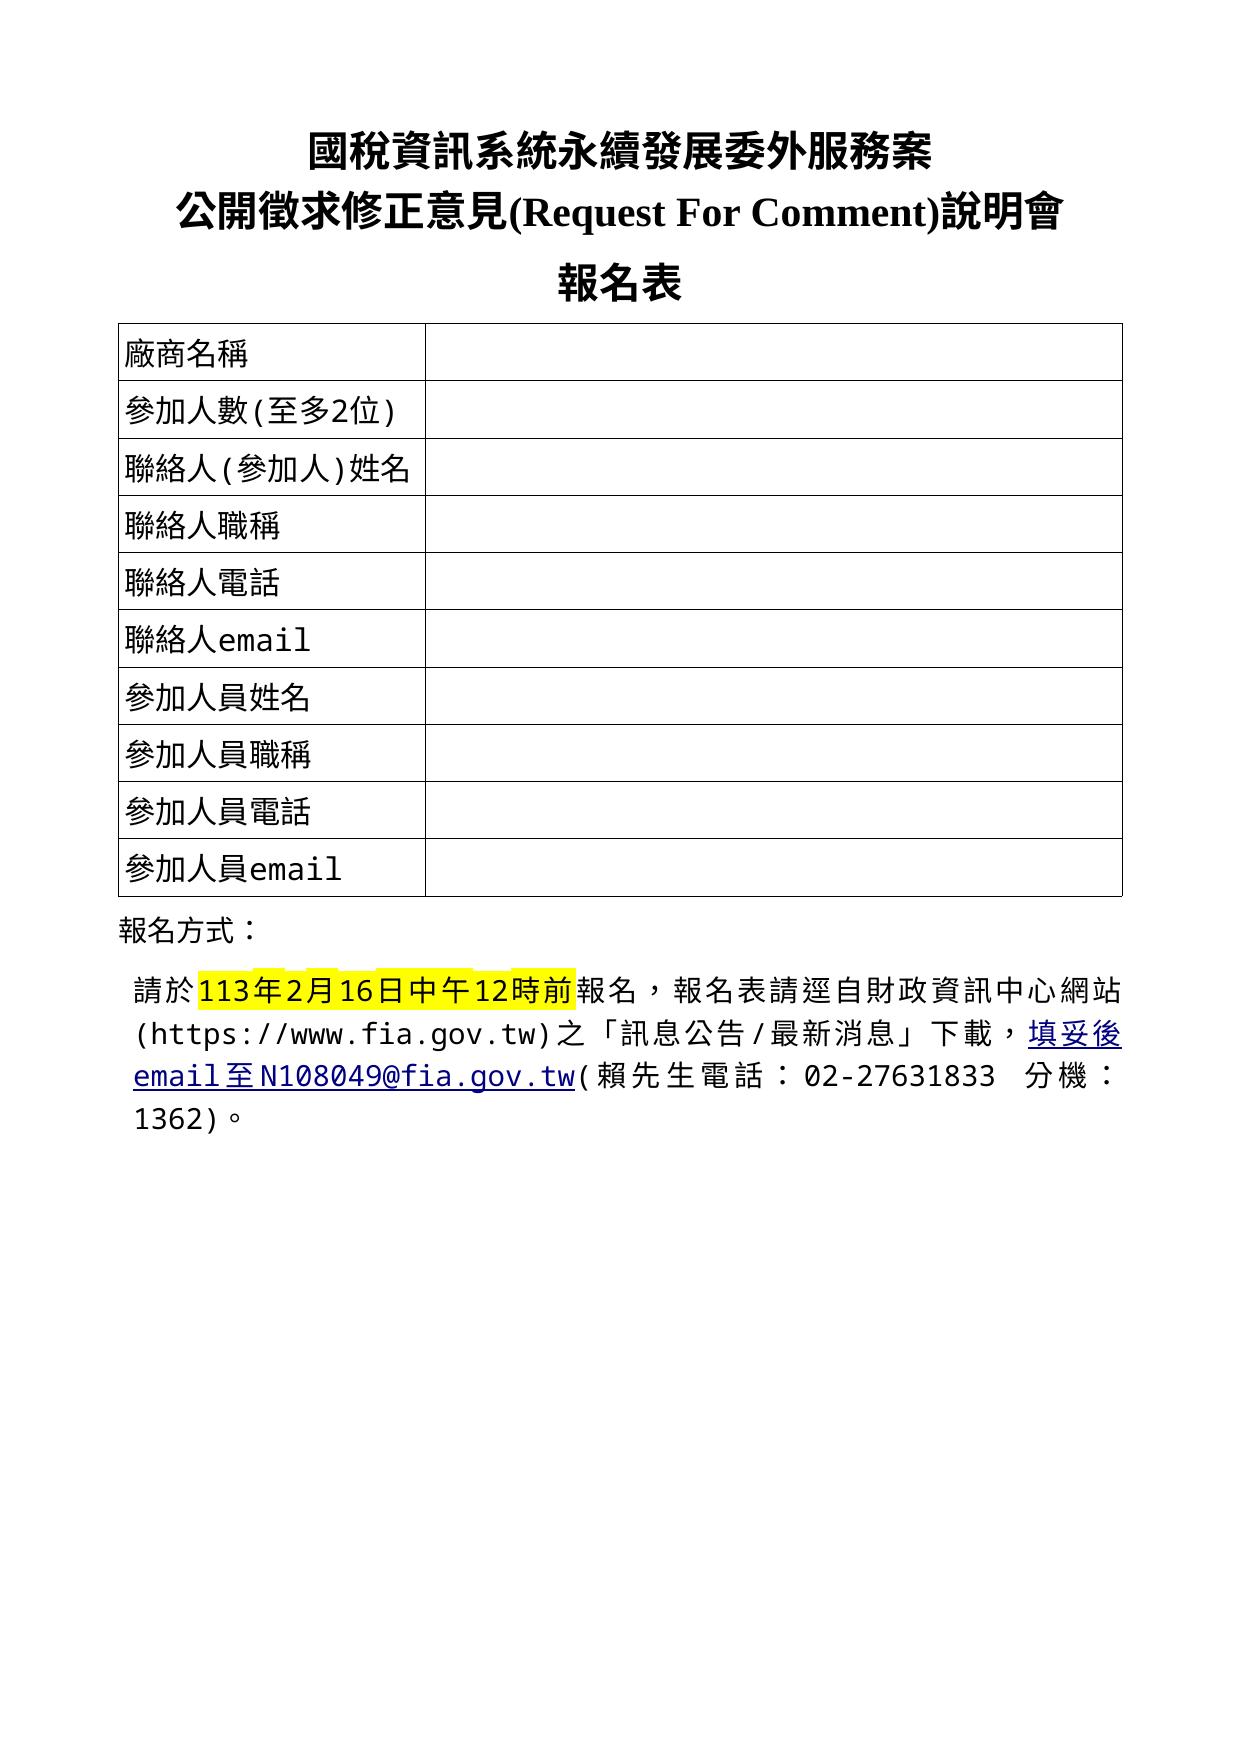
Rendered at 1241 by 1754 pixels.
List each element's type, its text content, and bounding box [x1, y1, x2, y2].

table_cell [426, 668, 1122, 724]
table_cell 聯絡人職稱 [119, 496, 425, 552]
table_cell 參加人員電話 [119, 782, 425, 838]
table_cell 參加人員職稱 [119, 725, 425, 781]
table_cell [426, 496, 1122, 552]
text 請於113年2月16日中午12時前報名，報名表請逕自財政資訊中心網站(https://www.fia.gov.tw)之「訊息公告/最新消息」下載，填妥後email至N108049@fia.gov.tw(賴先生電話：02-27631833 分機：1362)。 [133, 968, 1122, 1138]
table_cell [426, 553, 1122, 609]
table_cell 參加人員姓名 [119, 668, 425, 724]
text 報名表 [118, 251, 1122, 311]
table_cell 參加人員email [119, 839, 425, 896]
table_cell [426, 782, 1122, 838]
table_cell [426, 381, 1122, 437]
text 國稅資訊系統永續發展委外服務案 [118, 118, 1122, 178]
table_cell [426, 610, 1122, 667]
table_cell [426, 725, 1122, 781]
table_cell 參加人數(至多2位) [119, 381, 425, 437]
table_header [426, 324, 1122, 380]
table_cell [426, 839, 1122, 896]
table_cell 聯絡人電話 [119, 553, 425, 609]
text 公開徵求修正意見(Request For Comment)說明會 [118, 178, 1122, 239]
table_cell [426, 439, 1122, 495]
text 報名方式： [118, 908, 1122, 950]
table_cell 聯絡人email [119, 610, 425, 667]
table_header 廠商名稱 [119, 324, 425, 380]
table_cell 聯絡人(參加人)姓名 [119, 439, 425, 495]
